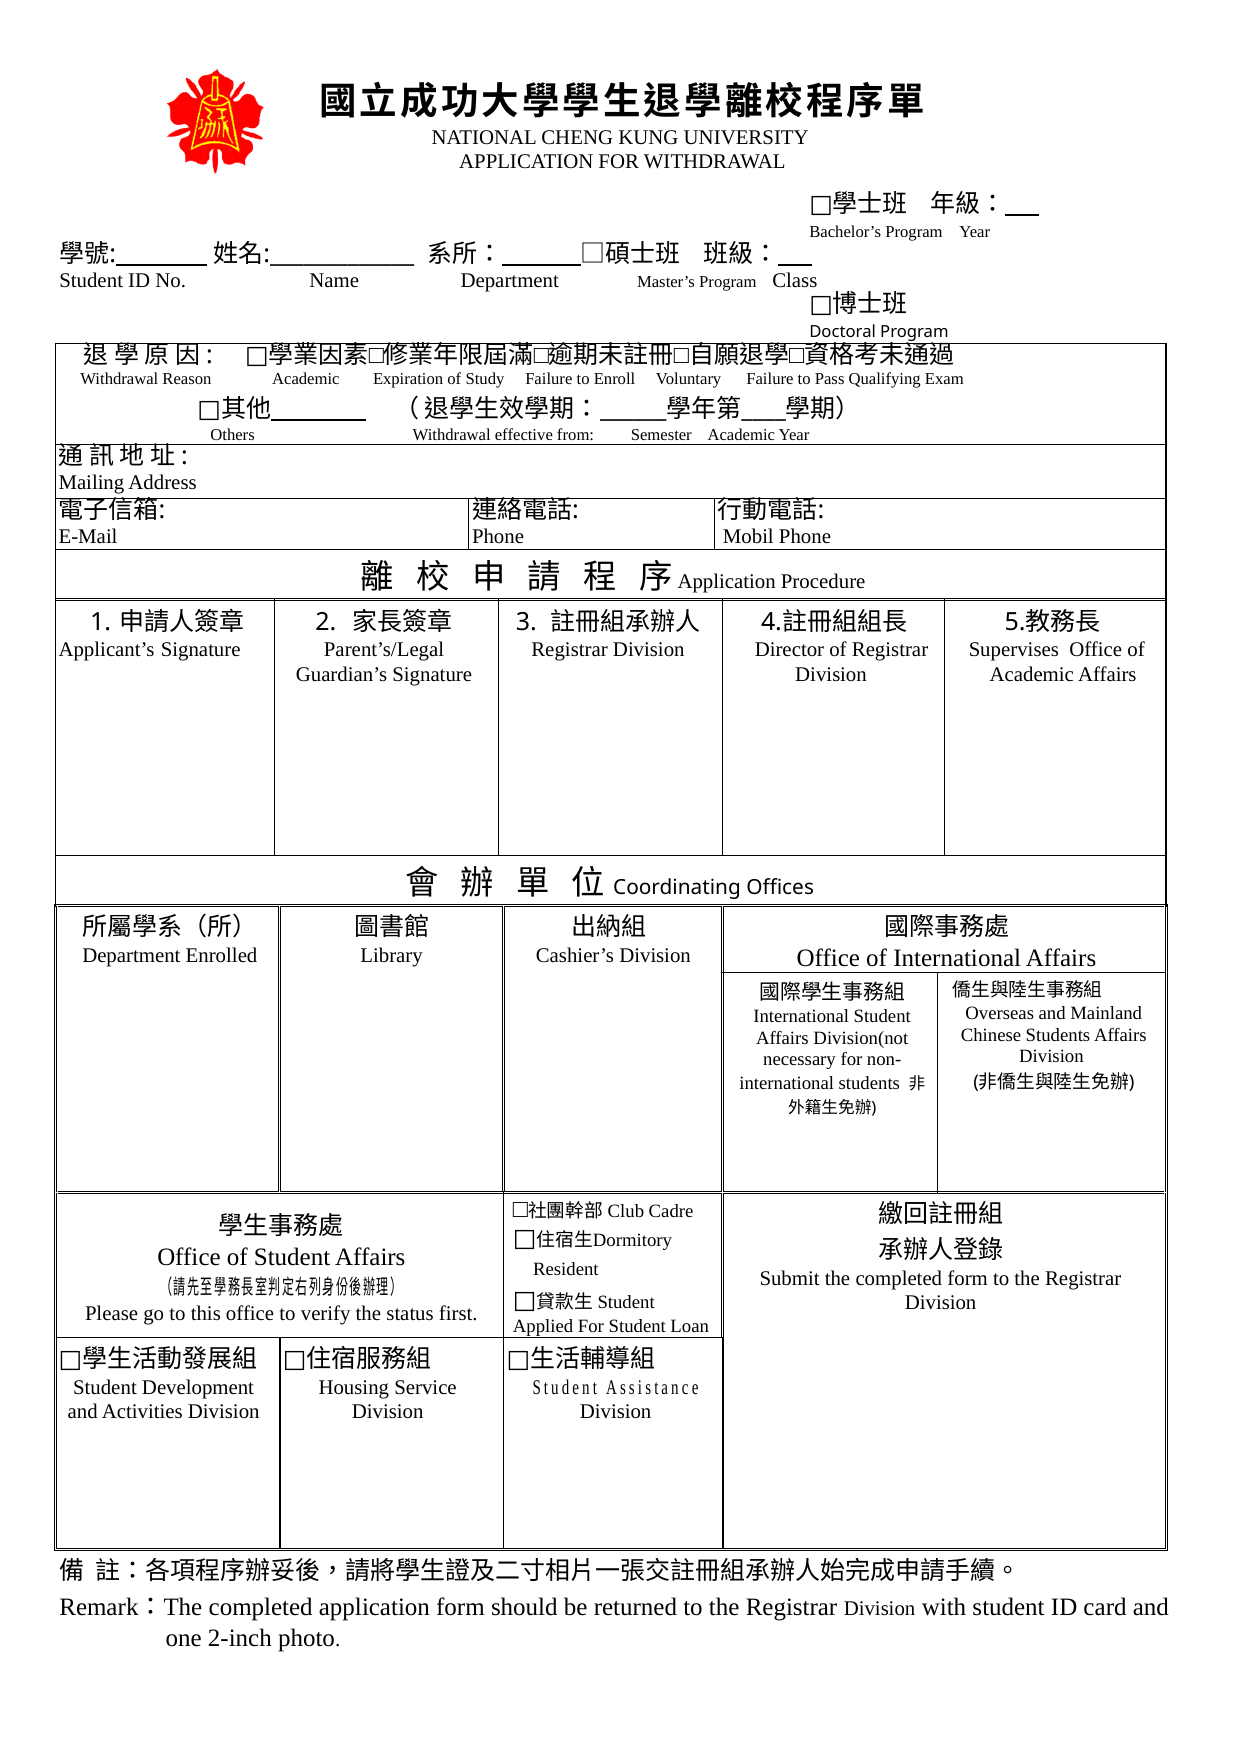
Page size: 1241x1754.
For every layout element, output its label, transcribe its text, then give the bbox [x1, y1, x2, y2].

text Doctoral Program [59, 317, 1240, 342]
table_cell 圖書館 Library [281, 907, 502, 1191]
table_cell 電子信箱: E-Mail [56, 499, 468, 549]
text 備 註：各項程序辦妥後，請將學生證及二寸相片一張交註冊組承辦人始完成申請手續。 [59, 1551, 1181, 1587]
table_cell 所屬學系（所） Department Enrolled [57, 907, 278, 1191]
text NATIONAL CHENG KUNG UNIVERSITY [273, 125, 1185, 149]
table_cell 通 訊 地 址 : Mailing Address [56, 445, 1165, 498]
table_cell 僑生與陸生事務組 Overseas and Mainland Chinese Students Affairs Division (非僑生與陸生免辦) [938, 973, 1165, 1191]
text [59, 125, 157, 149]
table_cell 國際事務處 Office of International Affairs [724, 905, 1165, 972]
text □博士班 [59, 292, 1240, 317]
table_cell 申請人簽章 Applicant’s Signature [56, 601, 274, 854]
table_cell □住宿服務組 Housing Service Division [281, 1338, 503, 1547]
table_cell 繳回註冊組 承辦人登錄 Submit the completed form to the Registrar Division [724, 1191, 1165, 1337]
table_cell 行動電話: Mobil Phone [715, 499, 1165, 549]
table_cell 會 辦 單 位 Coordinating Offices [56, 856, 1165, 904]
table_cell □生活輔導組 Student Assistance Division [504, 1338, 722, 1547]
text 國立成功大學學生退學離校程序單 [59, 52, 1185, 190]
table_cell 家長簽章 Parent’s/Legal Guardian’s Signature [275, 601, 498, 854]
table_cell 國際學生事務組 International Student Affairs Division(not necessary for non-international students 非外籍生免辦) [724, 973, 937, 1191]
table_cell □學生活動發展組 Student Development and Activities Division [57, 1338, 279, 1547]
table_cell 出納組 Cashier’s Division [505, 907, 721, 1191]
picture [165, 67, 266, 175]
table_cell 學生事務處 Office of Student Affairs （請先至學務長室判定右列身份後辦理） Please go to this office to verify the status first. [57, 1194, 503, 1337]
text [59, 149, 157, 173]
table_cell 5.教務長 Supervises Office of Academic Affairs [945, 601, 1165, 854]
text APPLICATION FOR WITHDRAWAL [273, 149, 1185, 173]
text Bachelor’s Program Year [59, 217, 1181, 242]
table_cell 註冊組承辦人 Registrar Division [499, 601, 722, 854]
text Remark：The completed application form should be returned to the Registrar Division with student ID card and one 2-inch photo. [59, 1587, 1181, 1652]
text 學號: 姓名:_____________ 系所： □碩士班 班級： [59, 242, 1181, 267]
table_cell 連絡電話: Phone [469, 499, 714, 549]
table_cell 4.註冊組組長 Director of Registrar Division [723, 601, 944, 854]
text Student ID No. Name Department Master’s Program Class [59, 267, 1181, 292]
table_cell 離 校 申 請 程 序 Application Procedure [56, 550, 1165, 598]
table_cell [724, 1337, 1165, 1547]
text □學士班 年級： [59, 192, 1181, 217]
table_header 退 學 原 因 : □學業因素□修業年限屆滿□逾期未註冊□自願退學□資格考未通過 Withdrawal Reason Academic Expiration of Study Failure to Enroll Voluntary Failure to Pass Qualifying Exam □其他 （ 退學生效學期：______學年第____學期） Others Withdrawal effective from: Semester Academic Year [56, 344, 1165, 443]
table_cell □社團幹部 Club Cadre □住宿生Dormitory Resident □貸款生 Student Applied For Student Loan [504, 1194, 721, 1337]
